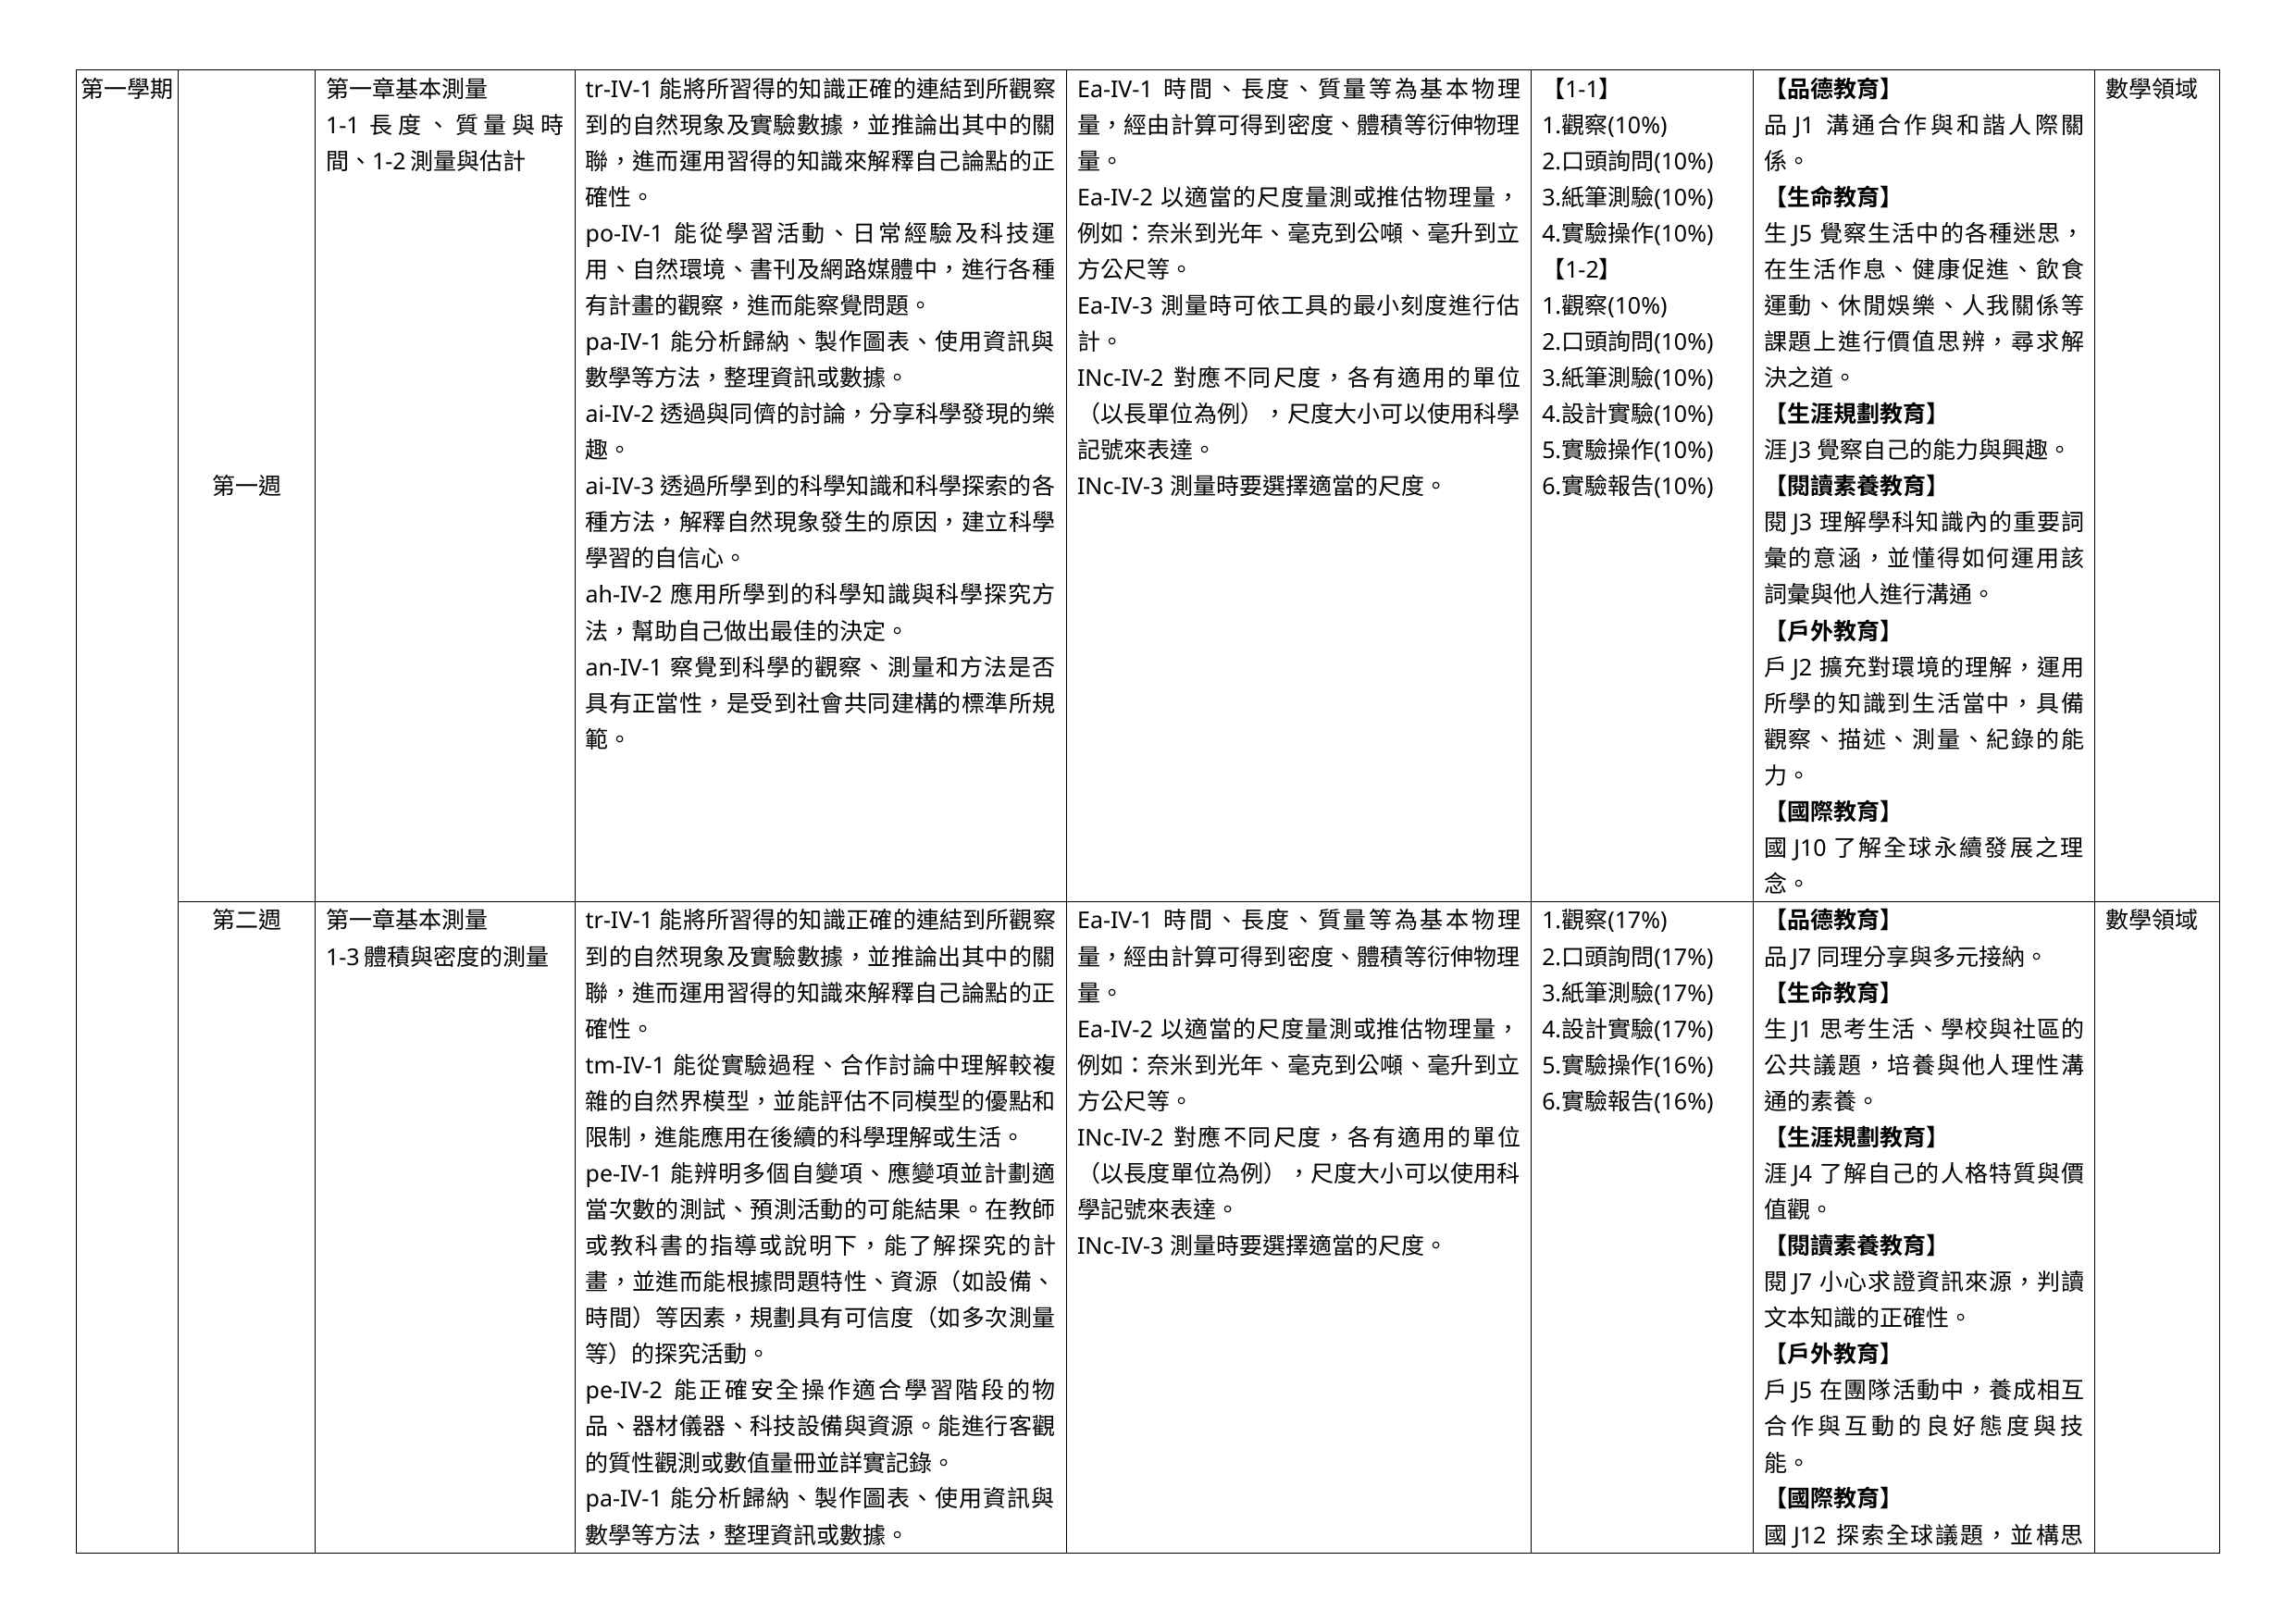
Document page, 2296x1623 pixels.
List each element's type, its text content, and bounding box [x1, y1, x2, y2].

table_cell tr-IV-1 能將所習得的知識正確的連結到所觀察到的自然現象及實驗數據，並推論出其中的關聯，進而運用習得的知識來解釋自己論點的正確性。 po-IV-1 能從學習活動、日常經驗及科技運用、自然環境、書刊及網路媒體中，進行各種有計畫的觀察，進而能察覺問題。 pa-IV-1 能分析歸納、製作圖表、使用資訊與數學等方法，整理資訊或數據。 ai-IV-2 透過與同儕的討論，分享科學發現的樂趣。 ai-IV-3 透過所學到的科學知識和科學探索的各種方法，解釋自然現象發生的原因，建立科學學習的自信心。 ah-IV-2 應用所學到的科學知識與科學探究方法，幫助自己做出最佳的決定。 an-IV-1 察覺到科學的觀察、測量和方法是否具有正當性，是受到社會共同建構的標準所規範。 [576, 70, 1066, 901]
table_cell 【品德教育】 品J7 同理分享與多元接納。 【生命教育】 生J1 思考生活、學校與社區的公共議題，培養與他人理性溝通的素養。 【生涯規劃教育】 涯J4 了解自己的人格特質與價值觀。 【閱讀素養教育】 閱J7 小心求證資訊來源，判讀文本知識的正確性。 【戶外教育】 戶J5 在團隊活動中，養成相互合作與互動的良好態度與技能。 【國際教育】 國J12 探索全球議題，並構思 [1754, 902, 2094, 1553]
table_cell 第一章基本測量 1-3體積與密度的測量 [316, 902, 575, 1553]
table_cell Ea-IV-1 時間、長度、質量等為基本物理量，經由計算可得到密度、體積等衍伸物理量。 Ea-IV-2 以適當的尺度量測或推估物理量，例如：奈米到光年、毫克到公噸、毫升到立方公尺等。 Ea-IV-3 測量時可依工具的最小刻度進行估計。 INc-IV-2 對應不同尺度，各有適用的單位（以長單位為例），尺度大小可以使用科學記號來表達。 INc-IV-3 測量時要選擇適當的尺度。 [1067, 70, 1531, 901]
table_cell 1.觀察(17%) 2.口頭詢問(17%) 3.紙筆測驗(17%) 4.設計實驗(17%) 5.實驗操作(16%) 6.實驗報告(16%) [1532, 902, 1753, 1553]
table_cell 第一章基本測量 1-1長度、質量與時間、1-2測量與估計 [316, 70, 575, 901]
table_cell 【品德教育】 品J1 溝通合作與和諧人際關係。 【生命教育】 生J5 覺察生活中的各種迷思，在生活作息、健康促進、飲食運動、休閒娛樂、人我關係等課題上進行價值思辨，尋求解決之道。 【生涯規劃教育】 涯J3 覺察自己的能力與興趣。 【閱讀素養教育】 閱J3 理解學科知識內的重要詞彙的意涵，並懂得如何運用該詞彙與他人進行溝通。 【戶外教育】 戶J2 擴充對環境的理解，運用所學的知識到生活當中，具備觀察、描述、測量、紀錄的能力。 【國際教育】 國J10了解全球永續發展之理念。 [1754, 70, 2094, 901]
table_cell 第一學期 [77, 70, 178, 1553]
table_cell 數學領域 [2095, 70, 2219, 901]
table_cell tr-IV-1 能將所習得的知識正確的連結到所觀察到的自然現象及實驗數據，並推論出其中的關聯，進而運用習得的知識來解釋自己論點的正確性。 tm-IV-1 能從實驗過程、合作討論中理解較複雜的自然界模型，並能評估不同模型的優點和限制，進能應用在後續的科學理解或生活。 pe-IV-1 能辨明多個自變項、應變項並計劃適當次數的測試、預測活動的可能結果。在教師或教科書的指導或說明下，能了解探究的計畫，並進而能根據問題特性、資源（如設備、時間）等因素，規劃具有可信度（如多次測量等）的探究活動。 pe-IV-2 能正確安全操作適合學習階段的物品、器材儀器、科技設備與資源。能進行客觀的質性觀測或數值量冊並詳實記錄。 pa-IV-1 能分析歸納、製作圖表、使用資訊與數學等方法，整理資訊或數據。 [576, 902, 1066, 1553]
table_cell Ea-IV-1 時間、長度、質量等為基本物理量，經由計算可得到密度、體積等衍伸物理量。 Ea-IV-2 以適當的尺度量測或推估物理量，例如：奈米到光年、毫克到公噸、毫升到立方公尺等。 INc-IV-2 對應不同尺度，各有適用的單位（以長度單位為例），尺度大小可以使用科學記號來表達。 INc-IV-3 測量時要選擇適當的尺度。 [1067, 902, 1531, 1553]
table_cell 【1-1】 1.觀察(10%) 2.口頭詢問(10%) 3.紙筆測驗(10%) 4.實驗操作(10%) 【1-2】 1.觀察(10%) 2.口頭詢問(10%) 3.紙筆測驗(10%) 4.設計實驗(10%) 5.實驗操作(10%) 6.實驗報告(10%) [1532, 70, 1753, 901]
table_cell 第一週 [179, 70, 315, 901]
table_cell 第二週 [179, 902, 315, 1553]
table_cell 數學領域 [2095, 902, 2219, 1553]
